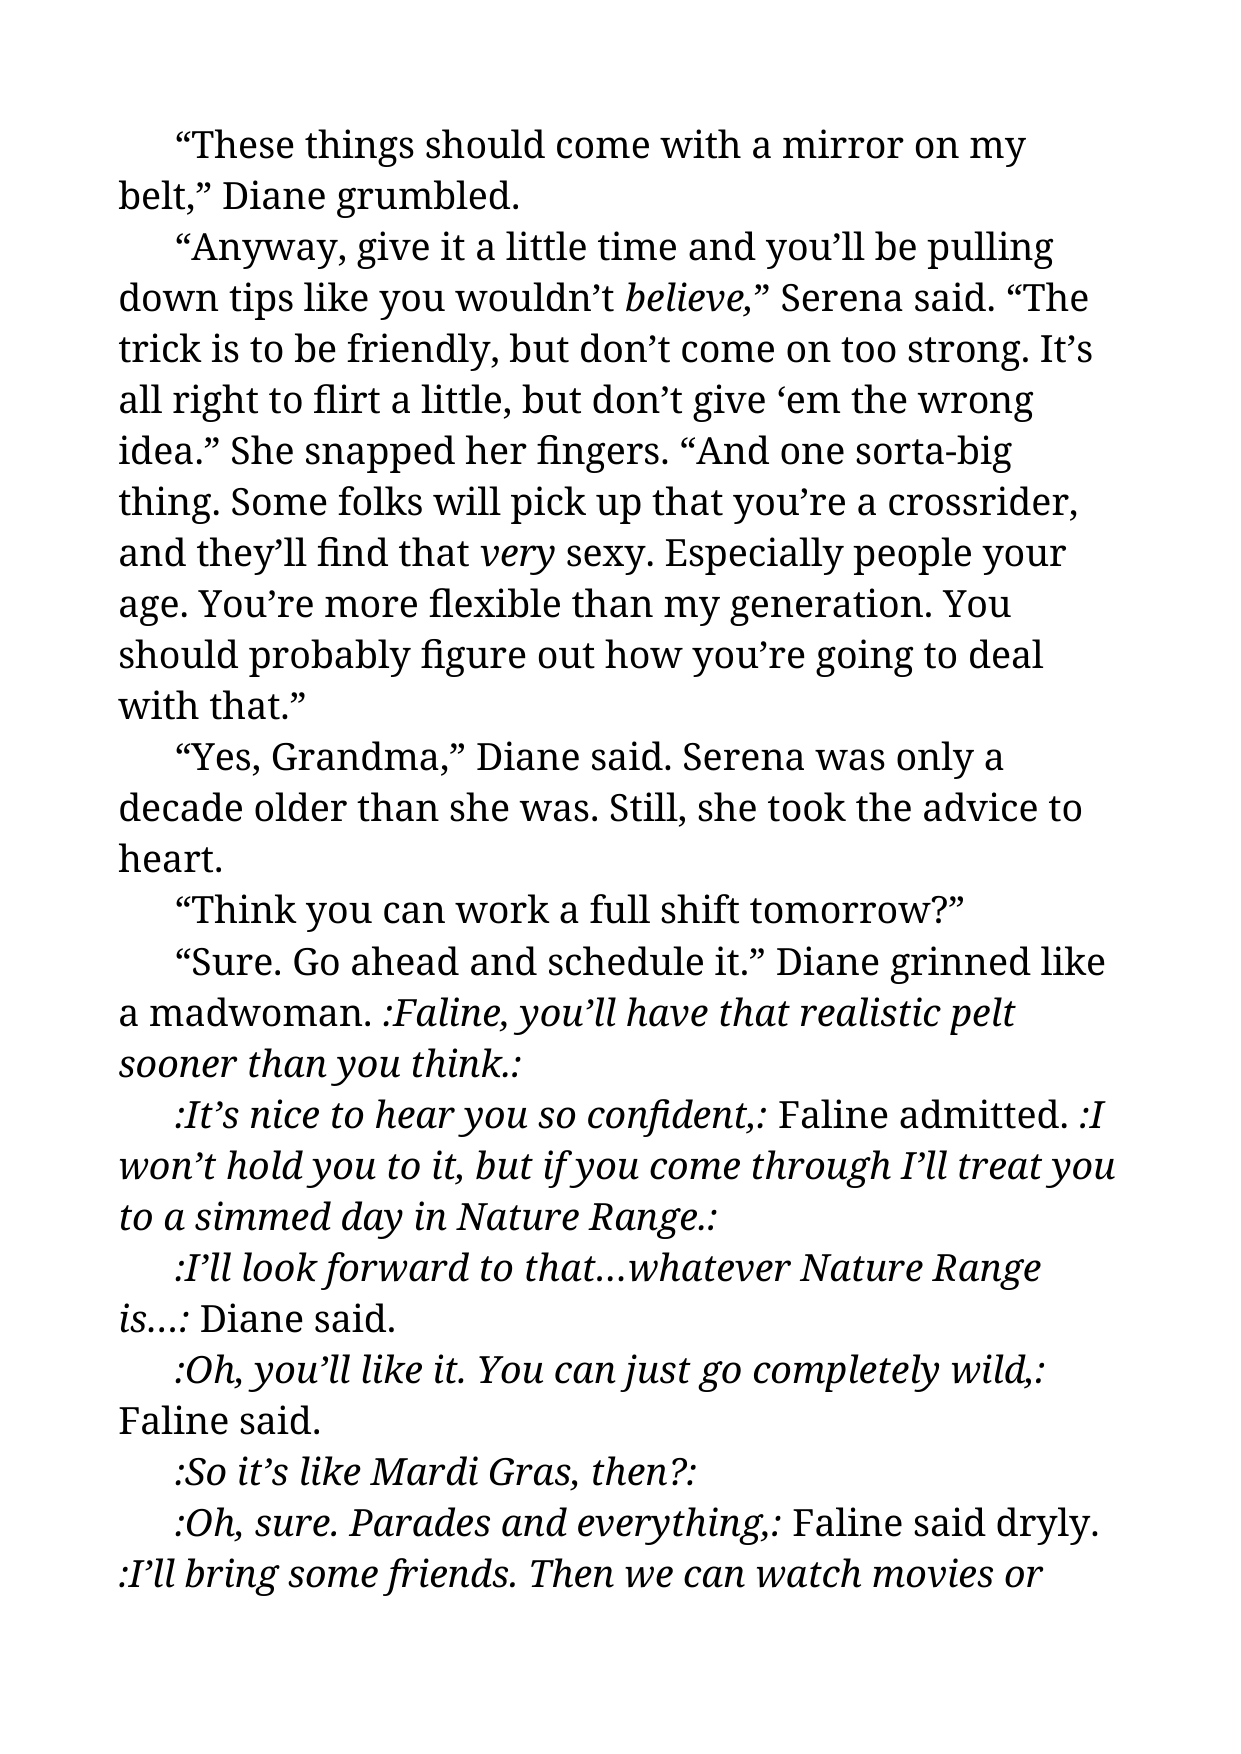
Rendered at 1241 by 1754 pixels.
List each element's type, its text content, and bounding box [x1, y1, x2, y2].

text “Anyway, give it a little time and you’ll be pulling down tips like you wouldn’t believe,” Serena said. “The trick is to be friendly, but don’t come on too strong. It’s all right to flirt a little, but don’t give ‘em the wrong idea.” She snapped her fingers. “And one sorta-big thing. Some folks will pick up that you’re a crossrider, and they’ll find that very sexy. Especially people your age. You’re more flexible than my generation. You should probably figure out how you’re going to deal with that.” [118, 220, 1122, 731]
text :It’s nice to hear you so confident,: Faline admitted. :I won’t hold you to it, but if you come through I’ll treat you to a simmed day in Nature Range.: [118, 1088, 1122, 1241]
text :So it’s like Mardi Gras, then?: [118, 1445, 1122, 1496]
text “Sure. Go ahead and schedule it.” Diane grinned like a madwoman. :Faline, you’ll have that realistic pelt sooner than you think.: [118, 935, 1122, 1088]
text “These things should come with a mirror on my belt,” Diane grumbled. [118, 118, 1122, 220]
text :I’ll look forward to that…whatever Nature Range is…: Diane said. [118, 1241, 1122, 1343]
text “Yes, Grandma,” Diane said. Serena was only a decade older than she was. Still, she took the advice to heart. [118, 731, 1122, 884]
text :Oh, sure. Parades and everything,: Faline said dryly. :I’ll bring some friends. Then we can watch movies or [118, 1496, 1122, 1598]
text :Oh, you’ll like it. You can just go completely wild,: Faline said. [118, 1343, 1122, 1445]
text “Think you can work a full shift tomorrow?” [118, 884, 1122, 935]
